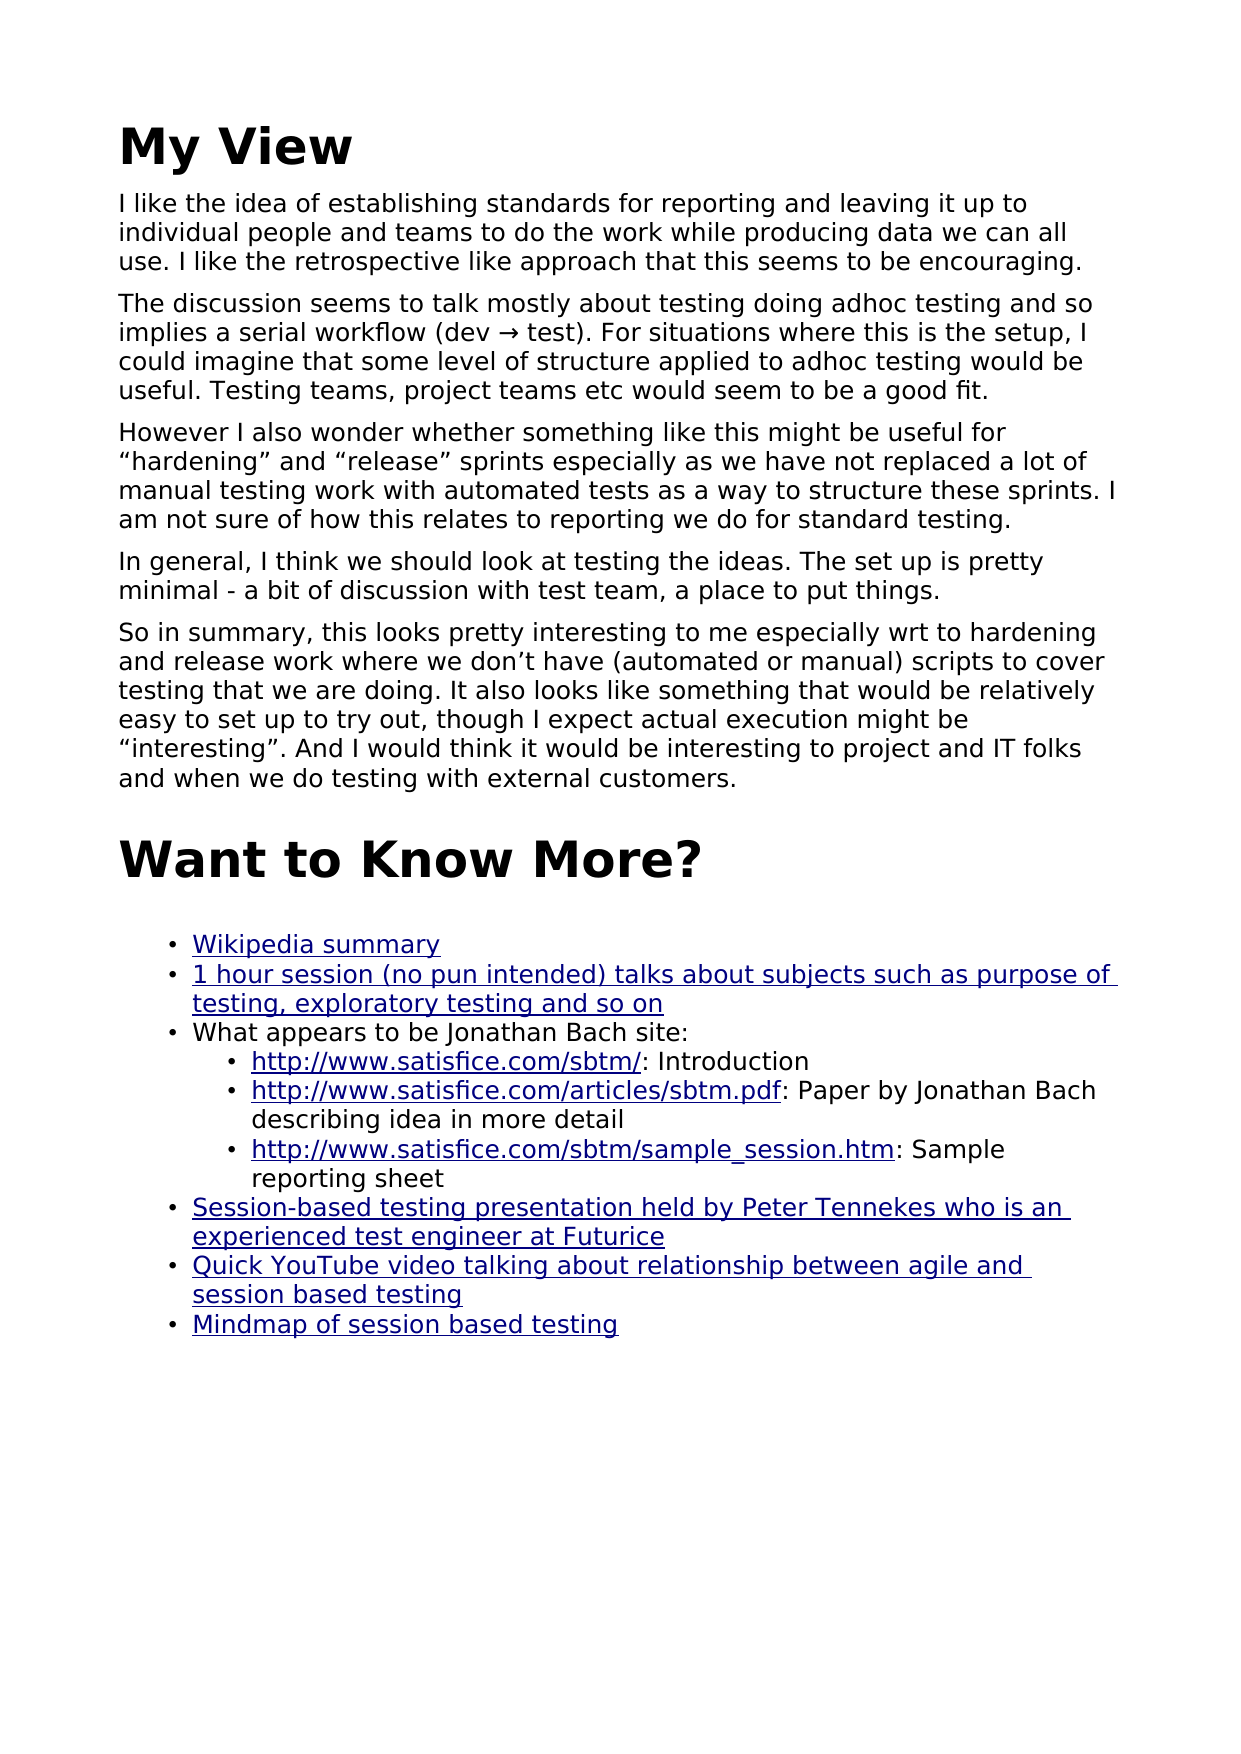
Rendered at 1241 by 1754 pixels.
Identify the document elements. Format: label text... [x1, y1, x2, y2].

text I like the idea of establishing standards for reporting and leaving it up to individual people and teams to do the work while producing data we can all use. I like the retrospective like approach that this seems to be encouraging. [118, 189, 1122, 276]
list Mindmap of session based testing [177, 1310, 1122, 1339]
list What appears to be Jonathan Bach site: [177, 1018, 1122, 1047]
list Quick YouTube video talking about relationship between agile and session based testing [177, 1252, 1122, 1310]
text So in summary, this looks pretty interesting to me especially wrt to hardening and release work where we don’t have (automated or manual) scripts to cover testing that we are doing. It also looks like something that would be relatively easy to set up to try out, though I expect actual execution might be “interesting”. And I would think it would be interesting to project and IT folks and when we do testing with external customers. [118, 618, 1122, 793]
text The discussion seems to talk mostly about testing doing adhoc testing and so implies a serial workflow (dev → test). For situations where this is the setup, I could imagine that some level of structure applied to adhoc testing would be useful. Testing teams, project teams etc would seem to be a good fit. [118, 289, 1122, 406]
subtitle My View [118, 118, 1122, 176]
text In general, I think we should look at testing the ideas. The set up is pretty minimal - a bit of discussion with test team, a place to put things. [118, 547, 1122, 606]
list http://www.satisfice.com/sbtm/: Introduction [236, 1047, 1122, 1077]
list http://www.satisfice.com/sbtm/sample_session.htm: Sample reporting sheet [236, 1135, 1122, 1193]
list http://www.satisfice.com/articles/sbtm.pdf: Paper by Jonathan Bach describing idea in more detail [236, 1077, 1122, 1135]
list 1 hour session (no pun intended) talks about subjects such as purpose of testing, exploratory testing and so on [177, 960, 1122, 1018]
text However I also wonder whether something like this might be useful for “hardening” and “release” sprints especially as we have not replaced a lot of manual testing work with automated tests as a way to structure these sprints. I am not sure of how this relates to reporting we do for standard testing. [118, 418, 1122, 535]
subtitle Want to Know More? [118, 831, 1122, 889]
list Wikipedia summary [177, 931, 1122, 960]
list Session-based testing presentation held by Peter Tennekes who is an experienced test engineer at Futurice [177, 1193, 1122, 1252]
